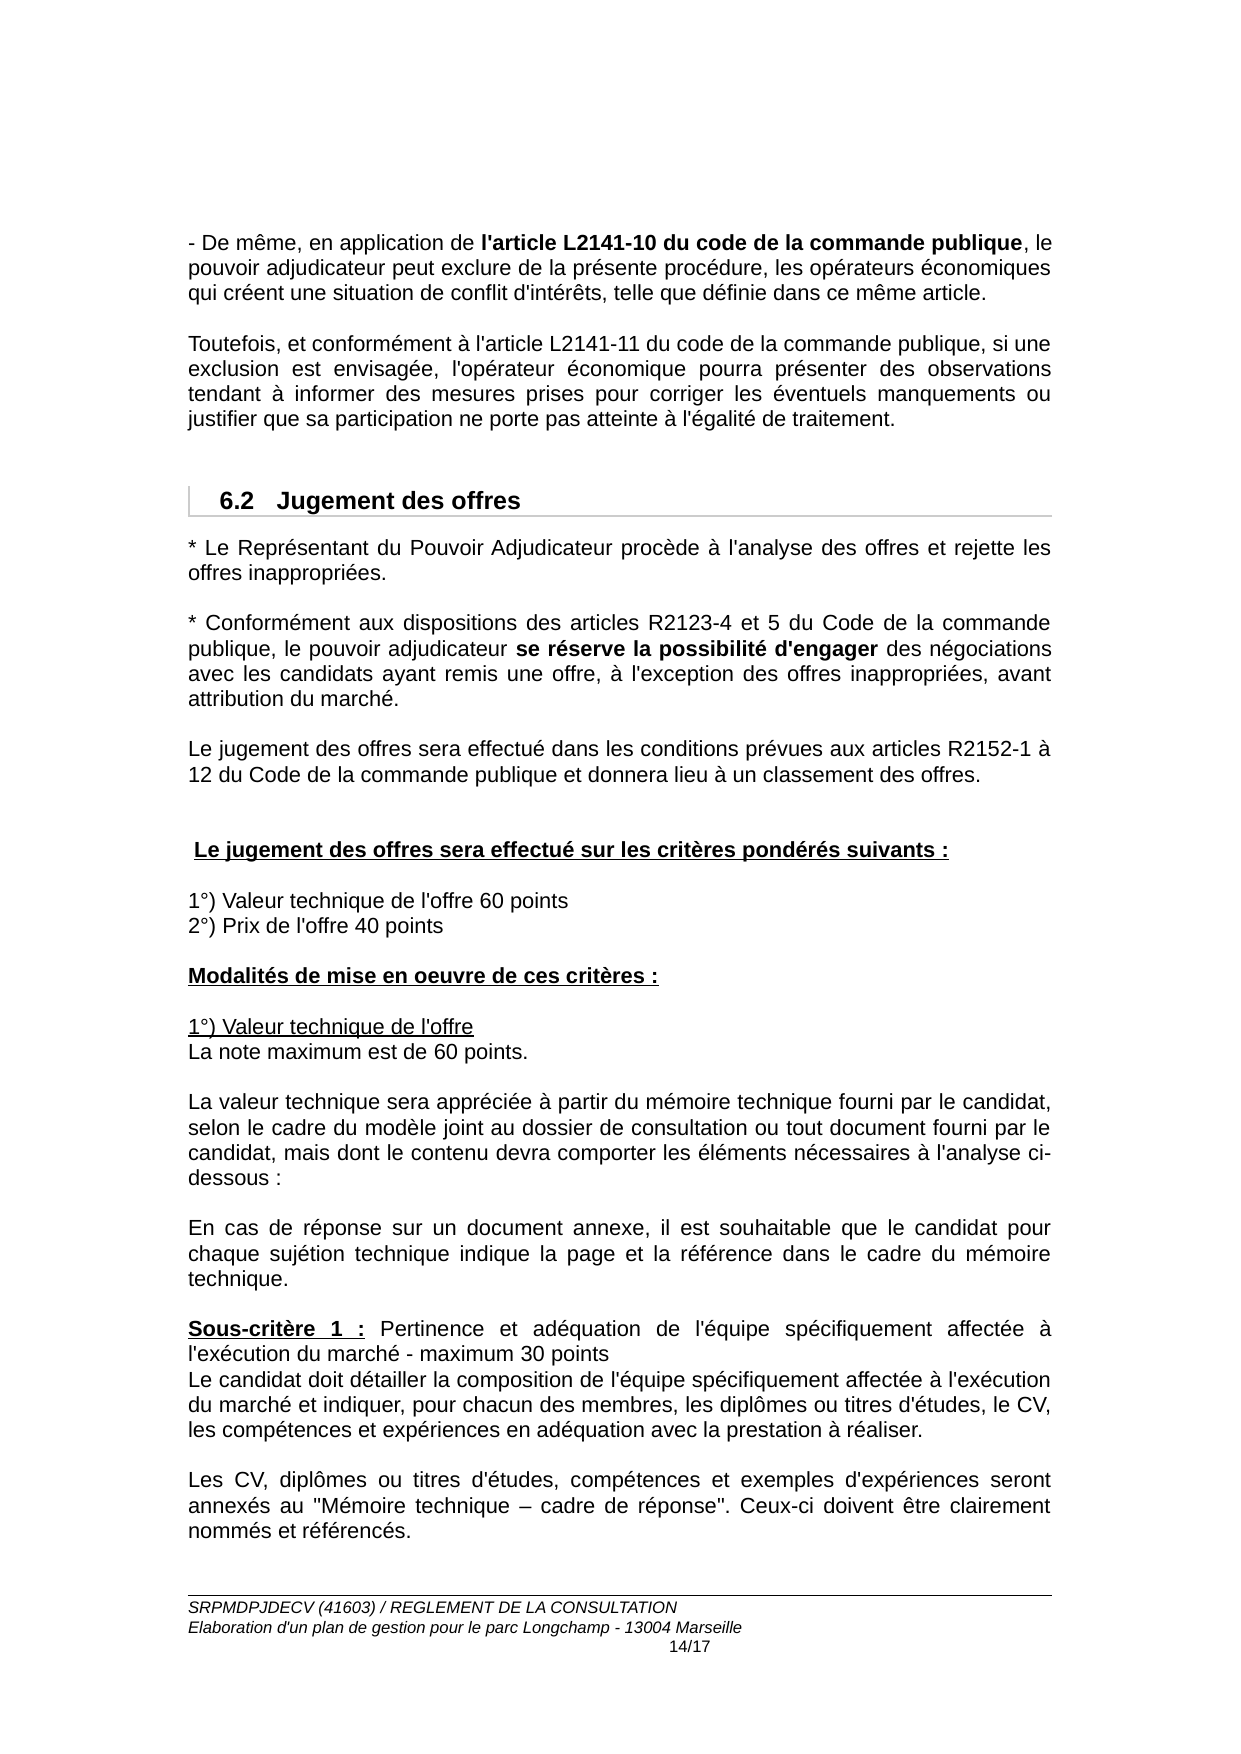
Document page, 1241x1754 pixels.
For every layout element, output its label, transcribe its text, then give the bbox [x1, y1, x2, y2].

text En cas de réponse sur un document annexe, il est souhaitable que le candidat pour chaque sujétion technique indique la page et la référence dans le cadre du mémoire technique. [188, 1215, 1052, 1291]
text La valeur technique sera appréciée à partir du mémoire technique fourni par le candidat, selon le cadre du modèle joint au dossier de consultation ou tout document fourni par le candidat, mais dont le contenu devra comporter les éléments nécessaires à l'analyse ci-dessous : [188, 1089, 1052, 1190]
text La note maximum est de 60 points. [188, 1039, 1052, 1064]
text Modalités de mise en oeuvre de ces critères : [188, 963, 1052, 988]
text 2°) Prix de l'offre 40 points [188, 913, 1052, 938]
text Les CV, diplômes ou titres d'études, compétences et exemples d'expériences seront annexés au "Mémoire technique – cadre de réponse". Ceux-ci doivent être clairement nommés et référencés. [188, 1467, 1052, 1543]
text * Le Représentant du Pouvoir Adjudicateur procède à l'analyse des offres et rejette les offres inappropriées. [188, 535, 1052, 585]
text Le jugement des offres sera effectué sur les critères pondérés suivants : [188, 837, 1052, 862]
text Sous-critère 1 : Pertinence et adéquation de l'équipe spécifiquement affectée à l'exécution du marché - maximum 30 points [188, 1316, 1052, 1367]
text 1°) Valeur technique de l'offre [188, 1014, 1052, 1039]
text Toutefois, et conformément à l'article L2141-11 du code de la commande publique, si une exclusion est envisagée, l'opérateur économique pourra présenter des observations tendant à informer des mesures prises pour corriger les éventuels manquements ou justifier que sa participation ne porte pas atteinte à l'égalité de traitement. [188, 331, 1052, 431]
text Le candidat doit détailler la composition de l'équipe spécifiquement affectée à l'exécution du marché et indiquer, pour chacun des membres, les diplômes ou titres d'études, le CV, les compétences et expériences en adéquation avec la prestation à réaliser. [188, 1367, 1052, 1442]
text 1°) Valeur technique de l'offre 60 points [188, 888, 1052, 913]
subtitle Jugement des offres [190, 486, 1052, 515]
text * Conformément aux dispositions des articles R2123-4 et 5 du Code de la commande publique, le pouvoir adjudicateur se réserve la possibilité d'engager des négociations avec les candidats ayant remis une offre, à l'exception des offres inappropriées, avant attribution du marché. [188, 610, 1052, 711]
text Le jugement des offres sera effectué dans les conditions prévues aux articles R2152-1 à 12 du Code de la commande publique et donnera lieu à un classement des offres. [188, 736, 1052, 787]
text - De même, en application de l'article L2141-10 du code de la commande publique, le pouvoir adjudicateur peut exclure de la présente procédure, les opérateurs économiques qui créent une situation de conflit d'intérêts, telle que définie dans ce même article. [188, 230, 1052, 305]
